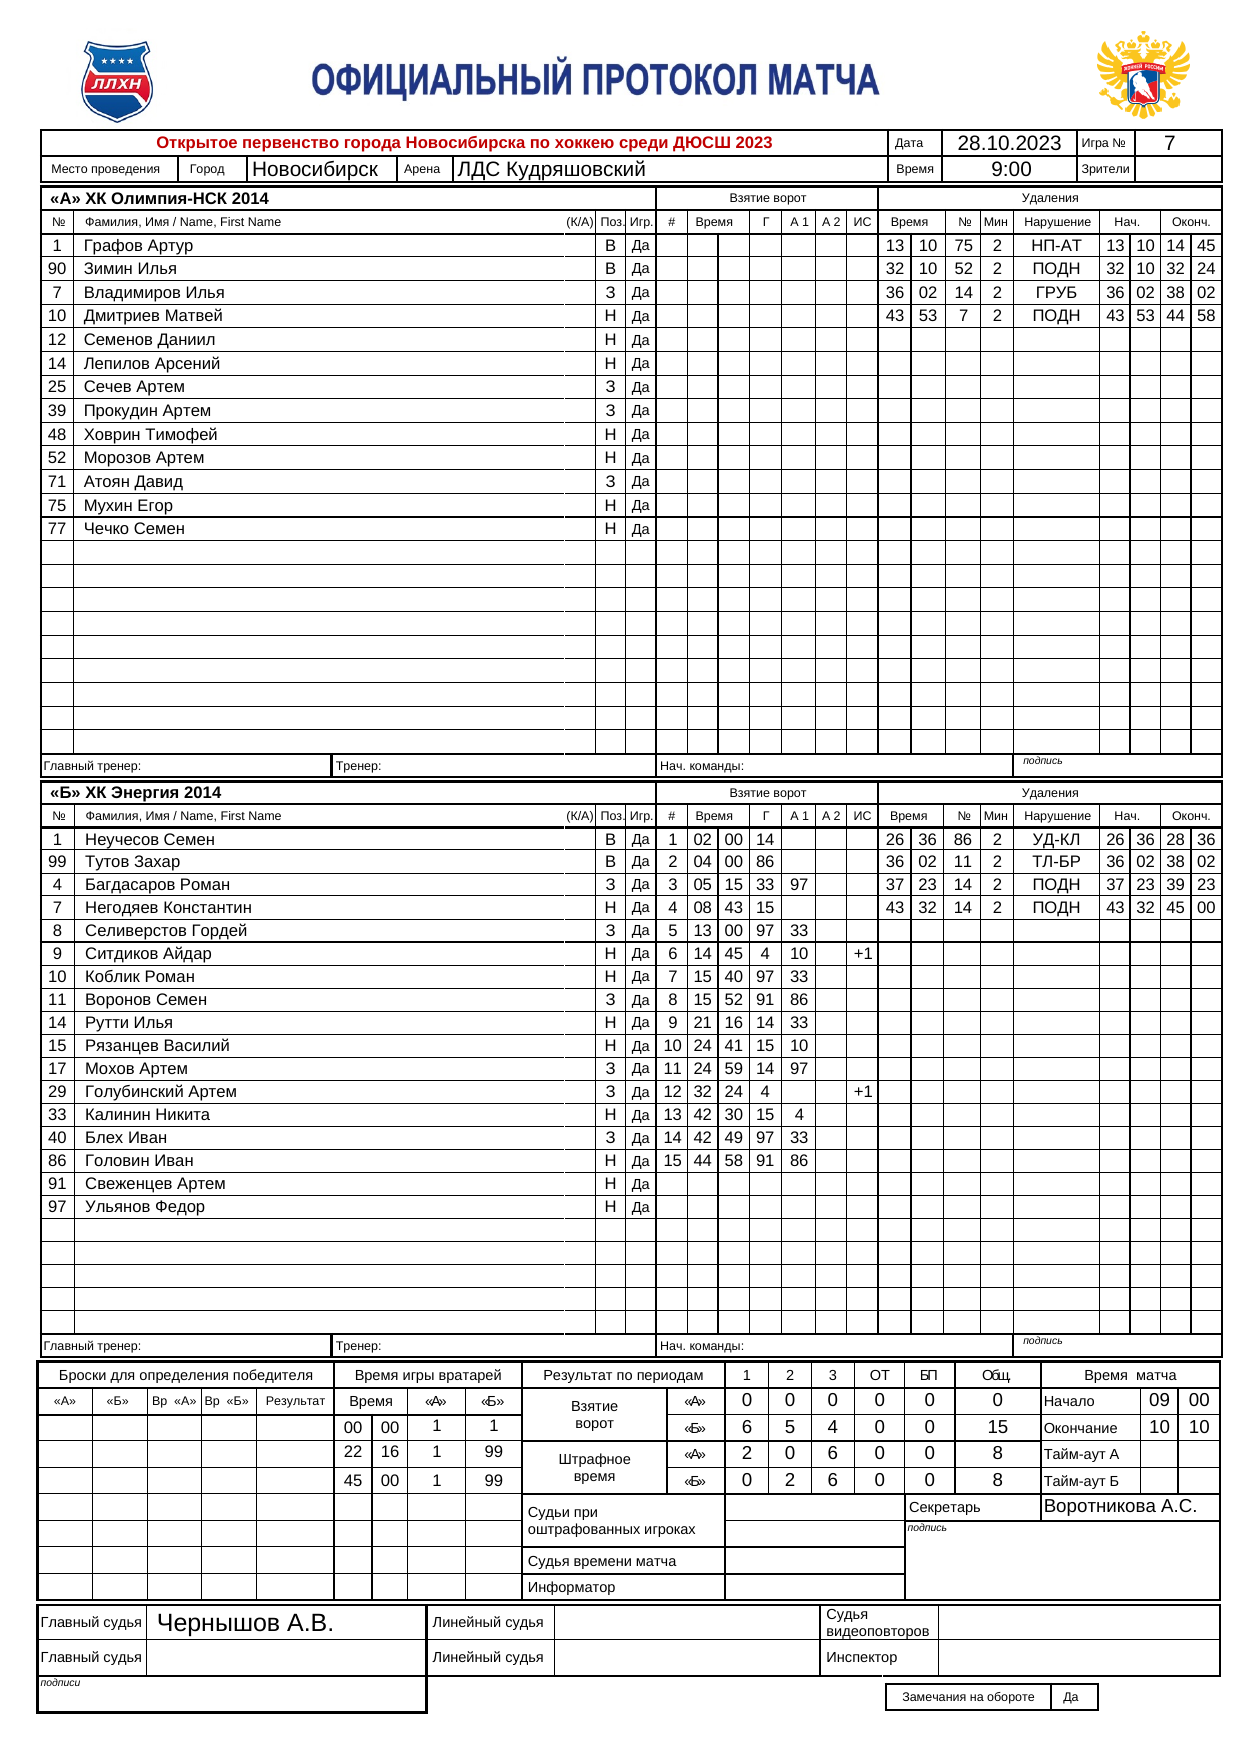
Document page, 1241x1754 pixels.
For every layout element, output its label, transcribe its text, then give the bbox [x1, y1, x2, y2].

table_cell [1131, 612, 1160, 634]
table_cell [148, 1494, 201, 1520]
table_cell Да [626, 1150, 655, 1172]
table_cell [879, 588, 910, 611]
table_cell [1161, 470, 1190, 493]
table_cell [912, 1058, 943, 1079]
table_cell [879, 659, 910, 682]
table_cell [847, 829, 877, 849]
table_cell [688, 281, 717, 303]
table_cell [879, 683, 910, 706]
table_cell Время [688, 211, 749, 233]
table_cell [944, 920, 980, 941]
table_cell [1192, 659, 1221, 682]
table_cell [93, 1416, 147, 1440]
table_cell 99 [466, 1468, 521, 1493]
table_cell Да [626, 399, 655, 422]
table_cell 40 [42, 1127, 74, 1149]
table_cell 05 [688, 874, 717, 895]
table_cell подписи [39, 1677, 425, 1711]
table_cell [782, 423, 815, 445]
table_cell [879, 1058, 910, 1079]
table_cell [596, 659, 625, 682]
table_header 1 [726, 1363, 768, 1387]
table_cell 33 [750, 874, 781, 895]
table_cell [565, 1104, 595, 1126]
table_cell 15 [688, 966, 717, 987]
table_cell Ситдиков Айдар [75, 943, 564, 964]
table_cell [565, 966, 595, 987]
table_cell [946, 470, 980, 493]
table_cell [719, 659, 749, 682]
table_cell [466, 1521, 521, 1546]
table_cell [981, 1311, 1013, 1333]
table_cell [335, 1574, 371, 1599]
table_cell [1131, 541, 1160, 564]
table_cell [816, 518, 846, 540]
table_cell [750, 518, 781, 540]
table_cell № [946, 211, 980, 233]
table_cell Морозов Артем [74, 446, 564, 469]
table_cell [75, 1311, 564, 1333]
table_cell [847, 494, 877, 516]
table_cell [596, 683, 625, 706]
table_cell 86 [42, 1150, 74, 1172]
table_cell [750, 376, 781, 398]
table_cell [847, 518, 877, 540]
table_cell [782, 352, 815, 374]
table_cell 75 [42, 494, 73, 516]
table_cell [1131, 1265, 1160, 1287]
table_cell «А» [668, 1389, 724, 1413]
table_cell [373, 1494, 407, 1520]
table_cell [1014, 588, 1099, 611]
table_cell [657, 1196, 687, 1218]
table_cell Да [626, 235, 655, 256]
table_cell [1161, 943, 1190, 964]
table_cell Вр «Б» [202, 1389, 256, 1413]
table_cell 14 [750, 1058, 781, 1079]
table_cell [847, 305, 877, 327]
table_cell [1192, 494, 1221, 516]
table_cell [93, 1441, 147, 1467]
table_cell Да [626, 446, 655, 469]
table_cell [565, 1173, 595, 1195]
table_cell [688, 518, 717, 540]
table_cell [719, 707, 749, 729]
table_cell [74, 612, 564, 634]
table_cell [1161, 636, 1190, 658]
table_cell 36 [1192, 829, 1221, 849]
table_cell [688, 683, 717, 706]
table_cell [596, 612, 625, 634]
table_cell [657, 541, 687, 564]
table_cell [750, 659, 781, 682]
table_cell [1014, 328, 1099, 351]
table_cell 22 [335, 1441, 371, 1467]
table_cell [816, 328, 846, 351]
table_cell [1014, 730, 1099, 753]
table_cell [719, 1311, 749, 1333]
table_cell 1 [408, 1441, 465, 1467]
table_cell [816, 1265, 846, 1287]
table_cell [1192, 399, 1221, 422]
table_cell [257, 1494, 333, 1520]
table_cell [42, 1242, 74, 1264]
table_cell [816, 874, 846, 895]
table_cell [42, 659, 73, 682]
table_cell [750, 1265, 781, 1287]
table_cell [596, 707, 625, 729]
table_cell Секретарь [906, 1495, 1040, 1520]
table_cell 36 [879, 850, 910, 872]
table_cell 25 [42, 376, 73, 398]
table_cell [879, 1035, 910, 1057]
table_cell 36 [879, 281, 910, 303]
table_cell [688, 1196, 717, 1218]
table_cell [688, 399, 717, 422]
table_cell [688, 1311, 717, 1333]
table_cell [75, 1265, 564, 1287]
table_cell 8 [956, 1468, 1040, 1493]
table_cell Н [596, 1150, 625, 1172]
table_cell [148, 1547, 201, 1573]
table_cell Тайм-аут А [1042, 1441, 1140, 1467]
table_cell [1192, 470, 1221, 493]
table_cell 75 [946, 235, 980, 256]
table_cell А 1 [782, 805, 815, 826]
table_cell [657, 636, 687, 658]
table_cell 26 [879, 829, 910, 849]
table_cell [816, 730, 846, 753]
table_cell 32 [1100, 257, 1129, 280]
table_cell [912, 470, 945, 493]
table_cell [565, 541, 595, 564]
table_cell Н [596, 1104, 625, 1126]
table_cell [816, 966, 846, 987]
table_header Время матча [1042, 1363, 1219, 1387]
table_cell 5 [769, 1415, 811, 1440]
table_cell 21 [688, 1012, 717, 1033]
table_cell Да [626, 1035, 655, 1057]
table_cell Н [596, 1196, 625, 1218]
table_cell [565, 829, 595, 849]
table_cell [981, 1058, 1013, 1079]
table_cell [1014, 636, 1099, 658]
table_cell [816, 1288, 846, 1310]
table_cell [847, 850, 877, 872]
table_cell [879, 470, 910, 493]
table_cell «А» [408, 1389, 465, 1413]
table_cell [912, 423, 945, 445]
table_cell 10 [1131, 235, 1160, 256]
table_cell Семенов Даниил [74, 328, 564, 351]
table_cell [42, 1219, 74, 1241]
table_cell [74, 636, 564, 658]
table_cell [93, 1494, 147, 1520]
table_cell 14 [750, 1012, 781, 1033]
table_cell Неучесов Семен [75, 829, 564, 849]
table_cell [1100, 1104, 1129, 1126]
table_cell [847, 541, 877, 564]
table_cell Взятие ворот [523, 1389, 666, 1440]
table_cell [879, 446, 910, 469]
table_cell Н [596, 494, 625, 516]
table_cell [816, 659, 846, 682]
table_cell [1014, 494, 1099, 516]
table_cell Головин Иван [75, 1150, 564, 1172]
table_cell [719, 257, 749, 280]
table_cell [726, 1575, 904, 1599]
table_cell [1161, 1311, 1190, 1333]
table_cell [944, 966, 980, 987]
table_cell [1014, 989, 1099, 1011]
table_cell [74, 683, 564, 706]
table_cell [1161, 328, 1190, 351]
table_cell Да [626, 470, 655, 493]
table_cell «А» [668, 1442, 724, 1467]
table_cell [1192, 328, 1221, 351]
table_cell [1100, 494, 1129, 516]
table_cell [944, 1058, 980, 1079]
table_cell [816, 494, 846, 516]
table_cell [565, 352, 595, 374]
table_cell [1099, 1682, 1220, 1711]
table_cell [782, 328, 815, 351]
table_cell 12 [657, 1081, 687, 1103]
table_cell Время [335, 1389, 407, 1413]
table_cell [657, 281, 687, 303]
table_cell [1100, 1150, 1129, 1172]
table_cell [944, 989, 980, 1011]
table_cell [981, 659, 1013, 682]
table_cell [726, 1548, 904, 1573]
table_cell [912, 494, 945, 516]
table_cell [1100, 683, 1129, 706]
table_cell 97 [42, 1196, 74, 1218]
table_cell [782, 1219, 815, 1241]
table_cell [847, 636, 877, 658]
table_cell [816, 1219, 846, 1241]
table_cell [1131, 423, 1160, 445]
table_cell [1161, 399, 1190, 422]
table_cell Игр. [626, 211, 655, 233]
table_cell 86 [944, 829, 980, 849]
table_cell Н [596, 446, 625, 469]
table_cell [879, 376, 910, 398]
table_cell [1131, 1219, 1160, 1241]
table_cell [565, 1288, 595, 1310]
table_cell [147, 1640, 425, 1675]
table_cell [847, 376, 877, 398]
table_cell [1131, 470, 1160, 493]
table_cell [847, 423, 877, 445]
table_cell подпись [1014, 1335, 1221, 1356]
table_cell [1100, 989, 1129, 1011]
table_cell [750, 470, 781, 493]
table_cell [750, 707, 781, 729]
table_cell [688, 446, 717, 469]
table_cell 14 [750, 829, 781, 849]
table_cell [1100, 541, 1129, 564]
table_cell 43 [719, 896, 749, 918]
table_cell [816, 352, 846, 374]
table_cell Да [626, 376, 655, 398]
table_cell [750, 1196, 781, 1218]
table_cell УД-КЛ [1014, 829, 1099, 849]
table_cell [912, 636, 945, 658]
table_cell Тайм-аут Б [1042, 1468, 1140, 1493]
table_cell 39 [42, 399, 73, 422]
table_cell [816, 1081, 846, 1103]
table_cell 7 [42, 281, 73, 303]
table_cell [39, 1494, 92, 1520]
table_cell [981, 1127, 1013, 1149]
table_cell [1192, 989, 1221, 1011]
table_cell 24 [688, 1058, 717, 1079]
table_cell [1014, 1058, 1099, 1079]
table_cell Сечев Артем [74, 376, 564, 398]
table_cell [42, 707, 73, 729]
table_cell 00 [373, 1416, 407, 1440]
table_cell [1014, 1265, 1099, 1287]
table_cell 8 [657, 989, 687, 1011]
table_cell [626, 683, 655, 706]
table_cell Нач. команды: [657, 755, 1012, 776]
table_cell 49 [719, 1127, 749, 1149]
table_cell [782, 1311, 815, 1333]
table_cell [74, 541, 564, 564]
table_cell подпись [1014, 755, 1221, 776]
table_cell 29 [42, 1081, 74, 1103]
table_cell [944, 1081, 980, 1103]
table_cell [912, 659, 945, 682]
table_cell [782, 588, 815, 611]
table_cell [565, 896, 595, 918]
table_cell [946, 352, 980, 374]
table_cell [626, 1219, 655, 1241]
table_cell [847, 896, 877, 918]
table_cell [565, 1035, 595, 1057]
table_cell [657, 1265, 687, 1287]
table_cell Да [626, 1104, 655, 1126]
table_cell Прокудин Артем [74, 399, 564, 422]
table_cell 02 [1131, 850, 1160, 872]
table_cell [726, 1521, 904, 1546]
table_cell [1192, 1311, 1221, 1333]
table_cell 99 [42, 850, 74, 872]
table_cell [1100, 1035, 1129, 1057]
table_cell [719, 541, 749, 564]
table_cell Чечко Семен [74, 518, 564, 540]
table_cell 7 [946, 305, 980, 327]
table_cell [944, 1311, 980, 1333]
table_cell А 1 [782, 211, 815, 233]
table_cell [750, 235, 781, 256]
table_cell 24 [688, 1035, 717, 1057]
table_cell [946, 707, 980, 729]
table_cell [1131, 1196, 1160, 1218]
table_cell Коблик Роман [75, 966, 564, 987]
table_cell 6 [812, 1468, 854, 1493]
table_cell [879, 1127, 910, 1149]
table_cell [719, 446, 749, 469]
table_cell Игр. [626, 805, 655, 826]
table_cell [1192, 541, 1221, 564]
table_cell [981, 1288, 1013, 1310]
table_cell [1161, 352, 1190, 374]
table_cell Да [626, 874, 655, 895]
table_cell [688, 565, 717, 587]
table_cell Главный судья [39, 1640, 146, 1675]
table_cell [1100, 446, 1129, 469]
table_cell [782, 1265, 815, 1287]
table_cell [1131, 1242, 1160, 1264]
table_cell [750, 328, 781, 351]
table_cell 24 [719, 1081, 749, 1103]
table_cell [42, 1311, 74, 1333]
table_cell Да [626, 1196, 655, 1218]
table_cell [847, 588, 877, 611]
table_cell [1192, 423, 1221, 445]
table_cell [657, 565, 687, 587]
table_cell Время [688, 805, 749, 826]
table_cell [816, 399, 846, 422]
table_cell [688, 707, 717, 729]
table_cell [1014, 1035, 1099, 1057]
table_cell [782, 1081, 815, 1103]
table_cell [1100, 399, 1129, 422]
table_cell [148, 1416, 201, 1440]
table_cell 14 [944, 896, 980, 918]
table_cell [981, 1265, 1013, 1287]
table_cell [42, 565, 73, 587]
table_cell [657, 352, 687, 374]
table_cell 2 [657, 850, 687, 872]
table_cell 00 [335, 1416, 371, 1440]
table_cell [257, 1468, 333, 1493]
table_cell 2 [726, 1442, 768, 1467]
table_cell [912, 1104, 943, 1126]
table_cell [782, 494, 815, 516]
table_cell [782, 659, 815, 682]
table_cell [202, 1416, 256, 1440]
table_cell 0 [905, 1468, 954, 1493]
table_cell [1014, 423, 1099, 445]
table_cell [1131, 1104, 1160, 1126]
table_cell [981, 399, 1013, 422]
table_cell [946, 328, 980, 351]
table_cell [626, 565, 655, 587]
table_cell [565, 399, 595, 422]
table_cell 11 [944, 850, 980, 872]
table_cell [1014, 565, 1099, 587]
table_cell З [596, 920, 625, 941]
table_cell [626, 588, 655, 611]
table_header Дата [889, 131, 941, 155]
table_cell [944, 1012, 980, 1033]
table_cell [981, 565, 1013, 587]
table_cell Дмитриев Матвей [74, 305, 564, 327]
table_cell [879, 1012, 910, 1033]
table_cell 14 [42, 1012, 74, 1033]
table_cell [1100, 423, 1129, 445]
table_cell [1161, 1173, 1190, 1195]
table_cell [148, 1521, 201, 1546]
table_cell [657, 305, 687, 327]
table_cell [719, 683, 749, 706]
table_cell 10 [657, 1035, 687, 1057]
table_cell Судьи при оштрафованных игроках [523, 1495, 724, 1546]
table_cell [565, 1219, 595, 1241]
table_cell [408, 1547, 465, 1573]
table_cell [782, 446, 815, 469]
table_cell «Б» [668, 1415, 724, 1440]
table_cell [816, 235, 846, 256]
table_cell [847, 707, 877, 729]
table_cell [657, 1219, 687, 1241]
table_cell [1179, 1441, 1219, 1467]
table_cell 58 [719, 1150, 749, 1172]
table_cell [1192, 730, 1221, 753]
table_cell 10 [1131, 257, 1160, 280]
table_cell [750, 257, 781, 280]
table_cell [719, 494, 749, 516]
table_cell [1161, 730, 1190, 753]
table_cell [816, 1311, 846, 1333]
table_cell [1161, 446, 1190, 469]
table_cell [981, 1012, 1013, 1033]
table_cell 45 [1192, 235, 1221, 256]
table_cell [816, 1127, 846, 1149]
table_cell 14 [1161, 235, 1190, 256]
table_cell [782, 1242, 815, 1264]
table_cell [946, 494, 980, 516]
table_cell [1192, 943, 1221, 964]
table_cell Да [626, 1012, 655, 1033]
table_cell [1014, 683, 1099, 706]
table_cell [782, 470, 815, 493]
table_cell 91 [750, 1150, 781, 1172]
table_cell [1192, 565, 1221, 587]
table_cell [466, 1547, 521, 1573]
table_cell [816, 565, 846, 587]
table_cell 0 [812, 1389, 854, 1413]
table_cell [688, 423, 717, 445]
table_cell [1014, 1311, 1099, 1333]
table_cell Н [596, 328, 625, 351]
table_cell Нач. [1100, 211, 1160, 233]
table_cell [565, 1311, 595, 1333]
table_cell 53 [1131, 305, 1160, 327]
table_cell [657, 518, 687, 540]
table_cell 5 [657, 920, 687, 941]
table_header Общ. [956, 1363, 1040, 1387]
table_cell [555, 1606, 819, 1639]
table_cell [912, 1173, 943, 1195]
table_cell [1014, 920, 1099, 941]
table_cell [981, 446, 1013, 469]
table_cell 0 [726, 1468, 768, 1493]
table_cell 9:00 [943, 157, 1076, 181]
table_cell Город [179, 157, 246, 181]
table_cell [1161, 683, 1190, 706]
table_cell [847, 920, 877, 941]
table_cell [257, 1547, 333, 1573]
table_cell [1100, 352, 1129, 374]
table_cell [944, 943, 980, 964]
table_cell [879, 989, 910, 1011]
table_cell [912, 1288, 943, 1310]
table_cell [1014, 399, 1099, 422]
table_cell [981, 612, 1013, 634]
table_cell 42 [688, 1127, 717, 1149]
table_cell [816, 683, 846, 706]
table_cell [596, 588, 625, 611]
table_cell Свеженцев Артем [75, 1173, 564, 1195]
table_cell [981, 683, 1013, 706]
table_cell [202, 1547, 256, 1573]
table_cell [596, 1288, 625, 1310]
table_cell 15 [750, 1035, 781, 1057]
table_cell [912, 399, 945, 422]
table_cell [596, 730, 625, 753]
table_cell [879, 730, 910, 753]
table_cell [782, 257, 815, 280]
table_cell [565, 683, 595, 706]
table_cell [879, 1242, 910, 1264]
table_cell Багдасаров Роман [75, 874, 564, 895]
table_cell Рутти Илья [75, 1012, 564, 1033]
table_cell [879, 920, 910, 941]
table_cell 23 [1192, 874, 1221, 895]
table_cell ИС [847, 211, 877, 233]
table_cell 44 [1161, 305, 1190, 327]
table_cell [626, 659, 655, 682]
table_cell ПОДН [1014, 896, 1099, 918]
table_cell Лепилов Арсений [74, 352, 564, 374]
table_cell [1100, 588, 1129, 611]
table_cell НП-АТ [1014, 235, 1099, 256]
table_cell 33 [42, 1104, 74, 1126]
table_cell [1192, 612, 1221, 634]
table_cell «Б» [668, 1468, 724, 1493]
table_header «Б» ХК Энергия 2014 [42, 783, 655, 803]
table_cell [1131, 659, 1160, 682]
table_cell 86 [782, 1150, 815, 1172]
table_cell 02 [1192, 850, 1221, 872]
table_cell [75, 1219, 564, 1241]
table_cell [981, 376, 1013, 398]
table_cell [202, 1494, 256, 1520]
table_cell 4 [782, 1104, 815, 1126]
table_cell [1192, 966, 1221, 987]
table_cell 0 [726, 1389, 768, 1413]
table_cell 10 [42, 966, 74, 987]
table_cell [981, 328, 1013, 351]
table_cell 52 [719, 989, 749, 1011]
table_cell Да [626, 1081, 655, 1103]
table_cell 00 [719, 850, 749, 872]
table_cell [1192, 1173, 1221, 1195]
table_cell Ховрин Тимофей [74, 423, 564, 445]
table_cell Мин [981, 805, 1013, 826]
table_cell 13 [1100, 235, 1129, 256]
table_cell [847, 399, 877, 422]
table_cell 23 [912, 874, 943, 895]
table_cell 2 [981, 281, 1013, 303]
table_cell 7 [42, 896, 74, 918]
table_cell Нарушение [1014, 805, 1099, 826]
table_cell [879, 518, 910, 540]
table_cell 15 [719, 874, 749, 895]
table_cell З [596, 989, 625, 1011]
table_cell [1014, 518, 1099, 540]
table_cell 00 [373, 1468, 407, 1493]
table_cell [1100, 920, 1129, 941]
table_cell [1131, 1058, 1160, 1079]
table_cell [565, 305, 595, 327]
table_header ОТ [855, 1363, 904, 1387]
table_cell [847, 659, 877, 682]
table_cell [1131, 565, 1160, 587]
table_cell [626, 636, 655, 658]
table_cell [626, 612, 655, 634]
table_cell 02 [912, 281, 945, 303]
table_cell [879, 1311, 910, 1333]
table_cell 14 [688, 943, 717, 964]
table_cell [1131, 399, 1160, 422]
table_cell [1161, 1081, 1190, 1103]
table_cell [1014, 943, 1099, 964]
table_cell [1014, 1173, 1099, 1195]
table_header Открытое первенство города Новосибирска по хоккею среди ДЮСШ 2023 [42, 131, 887, 155]
table_cell [626, 1311, 655, 1333]
table_cell [1014, 1104, 1099, 1126]
table_cell [1100, 328, 1129, 351]
table_cell ГРУБ [1014, 281, 1099, 303]
table_cell [981, 966, 1013, 987]
table_cell [688, 1219, 717, 1241]
table_cell 11 [42, 989, 74, 1011]
table_cell [1161, 966, 1190, 987]
table_cell [944, 1150, 980, 1172]
table_cell [782, 683, 815, 706]
table_cell [565, 494, 595, 516]
table_cell 99 [466, 1441, 521, 1467]
table_cell [1131, 1035, 1160, 1057]
table_cell Да [626, 257, 655, 280]
table_cell Время [879, 211, 945, 233]
table_cell [912, 989, 943, 1011]
table_cell [719, 636, 749, 658]
table_cell [912, 1265, 943, 1287]
table_cell 43 [879, 896, 910, 918]
table_cell [847, 683, 877, 706]
table_cell 10 [1179, 1415, 1219, 1440]
table_cell [782, 1173, 815, 1195]
table_cell [688, 305, 717, 327]
table_cell [1192, 1127, 1221, 1149]
table_cell [1161, 376, 1190, 398]
table_cell [1014, 1012, 1099, 1033]
table_cell [428, 1677, 882, 1711]
table_cell 30 [719, 1104, 749, 1126]
table_cell [1161, 1265, 1190, 1287]
table_cell [847, 565, 877, 587]
table_cell [626, 541, 655, 564]
table_cell [816, 989, 846, 1011]
table_cell [596, 1265, 625, 1287]
table_cell [981, 1173, 1013, 1195]
table_cell З [596, 281, 625, 303]
table_cell [847, 1058, 877, 1079]
table_cell Да [626, 943, 655, 964]
table_cell [879, 1173, 910, 1195]
table_cell [1161, 1196, 1190, 1218]
table_cell Мин [981, 211, 1013, 233]
table_cell [750, 541, 781, 564]
table_cell [408, 1494, 465, 1520]
table_cell [626, 1265, 655, 1287]
table_cell [1131, 730, 1160, 753]
table_cell [847, 1012, 877, 1033]
table_cell Мухин Егор [74, 494, 564, 516]
table_cell Да [626, 896, 655, 918]
table_cell Да [626, 1173, 655, 1195]
table_cell Начало [1042, 1389, 1140, 1413]
table_cell [257, 1416, 333, 1440]
table_cell [726, 1495, 904, 1520]
table_cell [1131, 943, 1160, 964]
table_cell Арена [398, 157, 452, 181]
table_cell [1192, 1150, 1221, 1172]
table_cell [847, 1127, 877, 1149]
table_cell [782, 565, 815, 587]
table_cell [1161, 1127, 1190, 1149]
table_cell [74, 707, 564, 729]
table_cell [946, 659, 980, 682]
table_cell 91 [42, 1173, 74, 1195]
table_cell [335, 1547, 371, 1573]
table_cell 10 [42, 305, 73, 327]
table_cell [912, 446, 945, 469]
table_cell [719, 235, 749, 256]
table_cell [981, 588, 1013, 611]
table_cell 09 [1141, 1389, 1177, 1413]
table_cell Место проведения [42, 157, 177, 181]
table_cell [565, 376, 595, 398]
table_cell [847, 281, 877, 303]
table_cell [750, 636, 781, 658]
table_cell [816, 1150, 846, 1172]
table_cell З [596, 399, 625, 422]
table_cell [944, 1265, 980, 1287]
table_cell [981, 943, 1013, 964]
table_cell ЛДС Кудряшовский [454, 157, 887, 181]
table_cell [1014, 707, 1099, 729]
table_cell [816, 1104, 846, 1126]
table_cell [565, 730, 595, 753]
table_cell 02 [1131, 281, 1160, 303]
table_cell 0 [905, 1442, 954, 1467]
table_cell [782, 376, 815, 398]
table_cell [782, 850, 815, 872]
table_cell [879, 612, 910, 634]
table_cell [257, 1441, 333, 1467]
table_cell [816, 1058, 846, 1079]
table_cell [565, 470, 595, 493]
table_cell [1131, 989, 1160, 1011]
table_cell [1100, 966, 1129, 987]
table_cell [816, 305, 846, 327]
table_cell [1014, 352, 1099, 374]
table_cell подпись [906, 1522, 1219, 1599]
table_cell [688, 235, 717, 256]
table_cell [555, 1640, 819, 1675]
table_cell Да [626, 494, 655, 516]
table_cell Воротникова А.С. [1042, 1495, 1219, 1520]
table_cell [912, 920, 943, 941]
table_cell [1100, 565, 1129, 587]
table_cell [782, 1288, 815, 1310]
table_cell Да [626, 305, 655, 327]
table_cell [1192, 1288, 1221, 1310]
table_cell [946, 376, 980, 398]
table_cell [626, 707, 655, 729]
table_cell [816, 281, 846, 303]
table_cell 23 [1131, 874, 1160, 895]
table_cell [1161, 659, 1190, 682]
table_cell 2 [981, 850, 1013, 872]
table_cell 86 [782, 989, 815, 1011]
table_cell [981, 707, 1013, 729]
table_cell [816, 1196, 846, 1218]
table_cell 14 [946, 281, 980, 303]
table_cell [879, 565, 910, 587]
table_cell [1131, 352, 1160, 374]
table_cell [202, 1441, 256, 1467]
table_cell [565, 518, 595, 540]
table_cell 32 [688, 1081, 717, 1103]
table_cell Поз. [596, 805, 625, 826]
table_cell [750, 305, 781, 327]
table_cell Н [596, 352, 625, 374]
table_cell 33 [782, 1127, 815, 1149]
table_cell [1100, 636, 1129, 658]
table_cell [912, 1196, 943, 1218]
table_cell [657, 707, 687, 729]
table_cell [1014, 446, 1099, 469]
table_cell [688, 1265, 717, 1287]
table_cell [1192, 636, 1221, 658]
table_cell [148, 1468, 201, 1493]
table_header Время игры вратарей [335, 1363, 521, 1387]
table_cell [944, 1035, 980, 1057]
table_cell Зрители [1078, 157, 1134, 181]
table_cell [202, 1468, 256, 1493]
table_cell [626, 1288, 655, 1310]
table_cell 1 [466, 1416, 521, 1440]
table_cell З [596, 470, 625, 493]
table_cell Ульянов Федор [75, 1196, 564, 1218]
table_cell [1131, 707, 1160, 729]
table_cell [1100, 1012, 1129, 1033]
table_cell [1141, 1441, 1177, 1467]
table_cell 59 [719, 1058, 749, 1079]
table_cell 2 [769, 1468, 811, 1493]
table_cell [847, 470, 877, 493]
table_cell 13 [657, 1104, 687, 1126]
table_cell [912, 1012, 943, 1033]
table_cell [782, 829, 815, 849]
table_cell 14 [657, 1127, 687, 1149]
table_cell Вр «А» [148, 1389, 201, 1413]
table_cell [750, 612, 781, 634]
table_cell [1131, 636, 1160, 658]
table_cell [847, 612, 877, 634]
table_cell [946, 423, 980, 445]
table_cell [42, 541, 73, 564]
table_cell 4 [750, 943, 781, 964]
table_cell 00 [1179, 1389, 1219, 1413]
table_cell 10 [782, 943, 815, 964]
table_cell [981, 352, 1013, 374]
table_header Игра № [1078, 131, 1134, 155]
table_cell [912, 352, 945, 374]
table_cell [847, 1219, 877, 1241]
table_cell [93, 1521, 147, 1546]
table_cell [879, 1265, 910, 1287]
table_cell [657, 659, 687, 682]
table_cell 10 [912, 257, 945, 280]
table_cell [1131, 446, 1160, 469]
table_cell В [596, 235, 625, 256]
table_cell Да [626, 989, 655, 1011]
table_cell [1161, 1150, 1190, 1172]
table_cell Штрафное время [523, 1442, 666, 1493]
table_cell [782, 518, 815, 540]
table_cell [847, 1104, 877, 1126]
table_cell 1 [408, 1468, 465, 1493]
table_cell [39, 1574, 92, 1599]
table_cell 33 [782, 1012, 815, 1033]
table_cell Главный тренер: [42, 755, 330, 776]
table_cell [39, 1521, 92, 1546]
table_cell 15 [750, 896, 781, 918]
table_cell [879, 494, 910, 516]
table_cell [1014, 1196, 1099, 1218]
table_cell [750, 1219, 781, 1241]
table_cell [1131, 1127, 1160, 1149]
table_cell 15 [42, 1035, 74, 1057]
table_cell 1 [408, 1416, 465, 1440]
table_cell [688, 636, 717, 658]
table_cell [657, 730, 687, 753]
table_cell 77 [42, 518, 73, 540]
table_cell 38 [1161, 850, 1190, 872]
table_cell [1192, 1035, 1221, 1057]
table_cell [202, 1521, 256, 1546]
table_cell [719, 328, 749, 351]
table_cell ПОДН [1014, 874, 1099, 895]
table_cell 2 [981, 257, 1013, 280]
table_cell [565, 989, 595, 1011]
table_cell [1100, 1127, 1129, 1149]
table_cell [1192, 518, 1221, 540]
table_cell [912, 328, 945, 351]
table_cell 0 [855, 1389, 904, 1413]
table_cell [74, 565, 564, 587]
table_header Удаления [879, 188, 1221, 209]
table_cell [912, 1242, 943, 1264]
table_cell Тренер: [333, 755, 655, 776]
table_cell [944, 1288, 980, 1310]
table_cell [626, 730, 655, 753]
table_cell 32 [1161, 257, 1190, 280]
table_cell [257, 1521, 333, 1546]
table_cell Да [626, 352, 655, 374]
table_cell 90 [42, 257, 73, 280]
table_cell 02 [688, 829, 717, 849]
table_cell [42, 612, 73, 634]
table_cell 00 [719, 920, 749, 941]
table_cell [202, 1574, 256, 1599]
table_cell [466, 1574, 521, 1599]
table_header Взятие ворот [657, 783, 877, 803]
table_cell [1014, 470, 1099, 493]
table_cell Информатор [523, 1575, 724, 1599]
table_cell [1161, 1219, 1190, 1241]
table_cell [879, 541, 910, 564]
table_cell [565, 707, 595, 729]
table_cell [688, 730, 717, 753]
table_cell 41 [719, 1035, 749, 1057]
table_cell Голубинский Артем [75, 1081, 564, 1103]
table_cell [946, 730, 980, 753]
table_cell 6 [726, 1415, 768, 1440]
table_cell [565, 446, 595, 469]
table_cell 02 [912, 850, 943, 872]
table_cell 4 [42, 874, 74, 895]
table_cell [1131, 588, 1160, 611]
table_cell [816, 446, 846, 469]
table_cell [565, 565, 595, 587]
table_cell [847, 966, 877, 987]
table_cell [596, 1219, 625, 1241]
table_cell [879, 1104, 910, 1126]
table_cell 10 [912, 235, 945, 256]
table_cell [719, 281, 749, 303]
table_cell [688, 588, 717, 611]
table_cell [657, 257, 687, 280]
table_cell [1161, 518, 1190, 540]
table_cell [1014, 659, 1099, 682]
table_cell 10 [1141, 1415, 1177, 1440]
table_cell 32 [879, 257, 910, 280]
table_cell [946, 518, 980, 540]
table_cell [879, 423, 910, 445]
table_cell [565, 1127, 595, 1149]
table_cell [565, 1150, 595, 1172]
table_cell [1192, 446, 1221, 469]
table_cell [1192, 1242, 1221, 1264]
table_cell [373, 1547, 407, 1573]
table_cell № [42, 805, 74, 826]
table_cell [1161, 588, 1190, 611]
table_cell [1100, 1219, 1129, 1241]
table_cell Н [596, 1012, 625, 1033]
table_cell Г [750, 805, 781, 826]
table_cell ИС [847, 805, 877, 826]
table_cell 36 [1100, 850, 1129, 872]
table_cell [1100, 1058, 1129, 1079]
table_cell [750, 494, 781, 516]
table_cell Нач. [1100, 805, 1160, 826]
table_cell [981, 1150, 1013, 1172]
table_cell [1192, 1058, 1221, 1079]
table_cell [912, 1035, 943, 1057]
table_cell Да [626, 1058, 655, 1079]
table_cell 16 [719, 1012, 749, 1033]
table_cell [981, 1242, 1013, 1264]
table_cell Судья времени матча [523, 1548, 724, 1573]
table_cell [719, 730, 749, 753]
table_cell [816, 943, 846, 964]
table_cell [816, 896, 846, 918]
table_cell [879, 1081, 910, 1103]
table_cell 4 [657, 896, 687, 918]
table_cell [750, 399, 781, 422]
table_cell [782, 730, 815, 753]
table_cell [847, 352, 877, 374]
table_cell [981, 1196, 1013, 1218]
table_cell 15 [657, 1150, 687, 1172]
table_cell [257, 1574, 333, 1599]
table_cell [565, 612, 595, 634]
table_cell [657, 494, 687, 516]
table_header Замечания на обороте [887, 1685, 1050, 1709]
table_cell [1100, 1265, 1129, 1287]
table_cell [816, 612, 846, 634]
table_cell 2 [981, 829, 1013, 849]
table_cell 13 [688, 920, 717, 941]
table_cell ПОДН [1014, 257, 1099, 280]
table_cell [1161, 494, 1190, 516]
table_cell Да [626, 829, 655, 849]
table_cell [1131, 518, 1160, 540]
table_cell [39, 1416, 92, 1440]
table_cell Воронов Семен [75, 989, 564, 1011]
table_cell Да [626, 518, 655, 540]
table_cell [657, 1173, 687, 1195]
table_cell [1100, 1288, 1129, 1310]
table_cell [879, 1219, 910, 1241]
table_cell [912, 588, 945, 611]
table_cell [939, 1640, 1219, 1675]
table_cell 02 [1192, 281, 1221, 303]
table_cell [1131, 683, 1160, 706]
table_cell 0 [769, 1389, 811, 1413]
table_cell Инспектор [821, 1640, 938, 1675]
table_cell [944, 1104, 980, 1126]
table_cell Рязанцев Василий [75, 1035, 564, 1057]
table_cell 04 [688, 850, 717, 872]
table_cell [1161, 1035, 1190, 1057]
table_cell Да [626, 850, 655, 872]
table_cell ТЛ-БР [1014, 850, 1099, 872]
table_cell 33 [782, 966, 815, 987]
table_cell [782, 707, 815, 729]
table_cell [847, 1035, 877, 1057]
table_cell 86 [750, 850, 781, 872]
table_cell [688, 257, 717, 280]
table_cell [626, 1242, 655, 1264]
table_cell [74, 659, 564, 682]
table_cell Нач. команды: [657, 1335, 1012, 1356]
table_cell [1161, 707, 1190, 729]
table_cell 0 [769, 1442, 811, 1467]
table_cell [847, 874, 877, 895]
table_cell [1161, 1058, 1190, 1079]
table_cell # [657, 805, 687, 826]
table_cell Фамилия, Имя / Name, First Name [75, 805, 565, 826]
table_cell [466, 1494, 521, 1520]
table_cell 16 [373, 1441, 407, 1467]
table_cell [981, 541, 1013, 564]
table_cell [596, 541, 625, 564]
table_cell [1100, 1081, 1129, 1103]
table_cell Негодяев Константин [75, 896, 564, 918]
table_cell 0 [956, 1389, 1040, 1413]
table_cell [847, 235, 877, 256]
table_cell [1014, 1242, 1099, 1264]
table_cell [879, 1288, 910, 1310]
table_cell [719, 518, 749, 540]
table_cell 8 [956, 1442, 1040, 1467]
table_cell [1161, 1242, 1190, 1264]
table_cell 26 [1100, 829, 1129, 849]
table_cell Судья видеоповторов [821, 1606, 938, 1639]
table_cell [816, 376, 846, 398]
table_cell Да [626, 966, 655, 987]
table_cell [912, 1127, 943, 1149]
table_cell [847, 1288, 877, 1310]
table_cell [1100, 730, 1129, 753]
table_cell [946, 541, 980, 564]
table_cell 2 [981, 305, 1013, 327]
table_cell [816, 257, 846, 280]
table_cell Н [596, 943, 625, 964]
table_cell [1131, 1173, 1160, 1195]
table_header Удаления [879, 783, 1221, 803]
table_cell «А» [39, 1389, 92, 1413]
table_cell [1014, 612, 1099, 634]
table_cell [944, 1242, 980, 1264]
table_cell [1192, 1196, 1221, 1218]
table_cell 00 [1192, 896, 1221, 918]
table_cell 52 [946, 257, 980, 280]
table_cell [719, 612, 749, 634]
table_cell [847, 328, 877, 351]
table_cell 9 [42, 943, 74, 964]
table_cell Оконч. [1161, 211, 1221, 233]
table_cell 45 [1161, 896, 1190, 918]
table_cell 43 [879, 305, 910, 327]
table_cell 6 [812, 1442, 854, 1467]
table_cell 0 [905, 1389, 954, 1413]
table_cell [565, 850, 595, 872]
table_cell [719, 399, 749, 422]
table_cell [750, 352, 781, 374]
table_cell [565, 659, 595, 682]
table_cell [944, 1219, 980, 1241]
table_cell [847, 1173, 877, 1195]
table_cell [944, 1173, 980, 1195]
table_cell № [944, 805, 980, 826]
table_cell [912, 730, 945, 753]
table_cell [688, 352, 717, 374]
table_cell Да [626, 920, 655, 941]
table_cell [750, 423, 781, 445]
table_cell 36 [912, 829, 943, 849]
table_cell [1131, 1288, 1160, 1310]
table_cell [1014, 376, 1099, 398]
table_cell [847, 1311, 877, 1333]
table_cell [879, 352, 910, 374]
table_cell [39, 1547, 92, 1573]
table_cell 28 [1161, 829, 1190, 849]
table_cell «Б » [466, 1389, 521, 1413]
table_cell [719, 470, 749, 493]
table_cell [944, 1196, 980, 1218]
table_header 2 [769, 1363, 811, 1387]
table_cell [816, 423, 846, 445]
table_cell 14 [944, 874, 980, 895]
table_cell 12 [42, 328, 73, 351]
table_cell Время [889, 157, 941, 181]
table_cell [782, 636, 815, 658]
table_cell [816, 588, 846, 611]
table_cell [1100, 1173, 1129, 1195]
table_cell [565, 281, 595, 303]
table_cell 48 [42, 423, 73, 445]
table_cell [912, 1219, 943, 1241]
table_cell [1014, 966, 1099, 987]
table_cell [719, 565, 749, 587]
table_cell [981, 1104, 1013, 1126]
table_cell [912, 1150, 943, 1172]
table_cell +1 [847, 943, 877, 964]
table_cell Поз. [596, 211, 625, 233]
table_cell [879, 399, 910, 422]
table_cell [1161, 565, 1190, 587]
table_cell 97 [782, 1058, 815, 1079]
table_cell Графов Артур [74, 235, 564, 256]
table_cell Тренер: [333, 1335, 655, 1356]
table_cell Н [596, 518, 625, 540]
table_cell 24 [1192, 257, 1221, 280]
table_cell Калинин Никита [75, 1104, 564, 1126]
table_cell [750, 1242, 781, 1264]
table_cell [565, 1265, 595, 1287]
table_cell [782, 1196, 815, 1218]
table_cell 40 [719, 966, 749, 987]
table_cell [1161, 1104, 1190, 1126]
table_cell [981, 1035, 1013, 1057]
table_cell Да [626, 281, 655, 303]
table_cell З [596, 376, 625, 398]
table_cell [816, 470, 846, 493]
table_cell (К/А) [565, 211, 595, 233]
table_cell [912, 518, 945, 540]
table_cell Блех Иван [75, 1127, 564, 1149]
table_cell 33 [782, 920, 815, 941]
table_cell 43 [1100, 896, 1129, 918]
table_cell [565, 1058, 595, 1079]
table_cell [596, 565, 625, 587]
table_cell [981, 1219, 1013, 1241]
table_cell [1192, 683, 1221, 706]
table_cell [946, 399, 980, 422]
table_cell [847, 1242, 877, 1264]
table_cell [657, 1288, 687, 1310]
table_cell [981, 494, 1013, 516]
table_cell 36 [1100, 281, 1129, 303]
table_cell [912, 565, 945, 587]
table_cell 97 [782, 874, 815, 895]
table_cell [1014, 541, 1099, 564]
table_cell 39 [1161, 874, 1190, 895]
table_cell [1131, 376, 1160, 398]
table_cell [596, 636, 625, 658]
table_cell Да [626, 423, 655, 445]
table_cell [912, 943, 943, 964]
table_cell [1131, 1311, 1160, 1333]
table_cell [688, 659, 717, 682]
table_cell [373, 1521, 407, 1546]
table_cell 0 [855, 1468, 904, 1493]
table_cell 11 [657, 1058, 687, 1079]
table_cell [1161, 989, 1190, 1011]
table_cell А 2 [816, 805, 846, 826]
table_cell Окончание [1042, 1415, 1140, 1440]
table_cell [688, 328, 717, 351]
table_cell 00 [719, 829, 749, 849]
table_header 3 [812, 1363, 854, 1387]
table_cell 7 [657, 966, 687, 987]
table_cell [847, 989, 877, 1011]
table_cell 1 [42, 235, 73, 256]
table_cell [719, 376, 749, 398]
table_header БП [905, 1363, 954, 1387]
table_cell 52 [42, 446, 73, 469]
table_cell [981, 920, 1013, 941]
table_cell [565, 874, 595, 895]
table_cell [981, 518, 1013, 540]
table_cell 0 [855, 1415, 904, 1440]
table_cell [782, 281, 815, 303]
table_cell [912, 707, 945, 729]
table_header 7 [1136, 131, 1221, 155]
table_cell [946, 565, 980, 587]
table_cell [816, 1242, 846, 1264]
table_cell Зимин Илья [74, 257, 564, 280]
table_cell 71 [42, 470, 73, 493]
table_cell [782, 896, 815, 918]
table_cell № [42, 211, 73, 233]
table_cell [1100, 1311, 1129, 1333]
table_cell [657, 423, 687, 445]
table_cell [657, 612, 687, 634]
table_cell [565, 588, 595, 611]
table_cell [1192, 920, 1221, 941]
table_cell 4 [812, 1415, 854, 1440]
table_cell З [596, 1081, 625, 1103]
table_cell [1014, 1127, 1099, 1149]
table_cell 1 [42, 829, 74, 849]
table_cell 6 [657, 943, 687, 964]
table_cell [93, 1547, 147, 1573]
table_cell [719, 352, 749, 374]
table_cell [408, 1574, 465, 1599]
table_cell [596, 1311, 625, 1333]
table_cell [1014, 1219, 1099, 1241]
table_cell [42, 588, 73, 611]
table_cell [816, 850, 846, 872]
table_cell [782, 399, 815, 422]
table_cell [688, 494, 717, 516]
table_cell [912, 612, 945, 634]
table_header Взятие ворот [657, 188, 877, 209]
table_cell 15 [750, 1104, 781, 1126]
table_cell [946, 588, 980, 611]
table_cell 9 [657, 1012, 687, 1033]
table_cell [912, 683, 945, 706]
table_cell [946, 446, 980, 469]
table_cell 0 [905, 1415, 954, 1440]
table_cell [782, 305, 815, 327]
table_header Броски для определения победителя [39, 1363, 333, 1387]
table_cell 2 [981, 874, 1013, 895]
table_cell 08 [688, 896, 717, 918]
table_cell [847, 257, 877, 280]
table_cell [1131, 920, 1160, 941]
table_cell [74, 730, 564, 753]
table_cell [93, 1468, 147, 1493]
table_cell [912, 966, 943, 987]
table_cell [816, 920, 846, 941]
table_cell [1161, 612, 1190, 634]
table_cell [373, 1574, 407, 1599]
table_cell [719, 1288, 749, 1310]
table_cell [1179, 1468, 1219, 1493]
table_header Результат по периодам [523, 1363, 724, 1387]
table_cell 37 [1100, 874, 1129, 895]
table_cell Фамилия, Имя / Name, First Name [74, 211, 565, 233]
table_header «А» ХК Олимпия-НСК 2014 [42, 188, 655, 209]
table_cell [75, 1242, 564, 1264]
table_cell [816, 1012, 846, 1033]
table_cell [879, 1150, 910, 1172]
table_cell [657, 399, 687, 422]
table_cell [1192, 1081, 1221, 1103]
table_cell 58 [1192, 305, 1221, 327]
table_cell [565, 257, 595, 280]
table_cell [782, 541, 815, 564]
table_cell [42, 1288, 74, 1310]
table_cell [981, 730, 1013, 753]
table_cell [912, 376, 945, 398]
table_cell Время [879, 805, 943, 826]
table_cell # [657, 211, 687, 233]
table_cell [1100, 943, 1129, 964]
table_cell [816, 1035, 846, 1057]
table_cell [719, 1265, 749, 1287]
table_cell [1192, 1219, 1221, 1241]
table_cell В [596, 829, 625, 849]
table_cell Г [750, 211, 781, 233]
table_cell [883, 1677, 1220, 1681]
table_cell 4 [750, 1081, 781, 1103]
table_cell [879, 707, 910, 729]
table_cell 37 [879, 874, 910, 895]
table_cell [1192, 1104, 1221, 1126]
table_cell [1141, 1468, 1177, 1493]
table_cell [750, 683, 781, 706]
table_cell Линейный судья [428, 1640, 554, 1675]
table_cell [75, 1288, 564, 1310]
table_cell [816, 636, 846, 658]
table_cell З [596, 1058, 625, 1079]
table_cell [1100, 518, 1129, 540]
table_cell [719, 1242, 749, 1264]
table_cell 17 [42, 1058, 74, 1079]
table_cell 36 [1131, 829, 1160, 849]
table_cell 53 [912, 305, 945, 327]
table_cell [688, 1242, 717, 1264]
table_cell [1136, 157, 1221, 181]
table_cell Н [596, 1035, 625, 1057]
table_cell Н [596, 305, 625, 327]
table_cell [148, 1441, 201, 1467]
table_cell [750, 565, 781, 587]
table_cell [879, 943, 910, 964]
table_cell [879, 636, 910, 658]
table_cell [42, 636, 73, 658]
table_cell Главный тренер: [42, 1335, 330, 1356]
table_cell [565, 1012, 595, 1033]
table_header Да [1052, 1685, 1097, 1709]
table_cell Селиверстов Гордей [75, 920, 564, 941]
table_cell [657, 328, 687, 351]
table_cell [657, 446, 687, 469]
table_cell [39, 1468, 92, 1493]
table_cell [1014, 1288, 1099, 1310]
table_cell [1131, 494, 1160, 516]
table_cell [1131, 1012, 1160, 1033]
table_cell [750, 1173, 781, 1195]
table_cell [981, 1081, 1013, 1103]
table_cell [847, 730, 877, 753]
table_cell [782, 612, 815, 634]
table_cell [981, 989, 1013, 1011]
table_cell 32 [1131, 896, 1160, 918]
table_cell [912, 1311, 943, 1333]
table_cell 0 [855, 1442, 904, 1467]
table_cell [565, 1242, 595, 1264]
table_cell [1161, 423, 1190, 445]
table_cell [1192, 1265, 1221, 1287]
table_header 28.10.2023 [943, 131, 1076, 155]
table_cell [946, 683, 980, 706]
table_cell [74, 588, 564, 611]
table_cell [688, 376, 717, 398]
table_cell [719, 423, 749, 445]
table_cell [657, 1311, 687, 1333]
table_cell [1192, 1012, 1221, 1033]
table_cell [657, 470, 687, 493]
table_cell [1100, 659, 1129, 682]
table_cell 43 [1100, 305, 1129, 327]
table_cell [565, 920, 595, 941]
table_cell [42, 683, 73, 706]
table_cell 97 [750, 966, 781, 987]
picture [5, 28, 1197, 129]
table_cell [42, 730, 73, 753]
table_cell [1100, 376, 1129, 398]
table_cell 10 [782, 1035, 815, 1057]
table_cell [1161, 1012, 1190, 1033]
table_cell 13 [879, 235, 910, 256]
table_cell 15 [956, 1415, 1040, 1440]
table_cell [750, 1311, 781, 1333]
table_cell [847, 1150, 877, 1172]
table_cell [657, 1242, 687, 1264]
table_cell [816, 829, 846, 849]
table_cell [946, 612, 980, 634]
table_cell [1100, 470, 1129, 493]
table_cell [688, 470, 717, 493]
table_cell [981, 470, 1013, 493]
table_cell 32 [912, 896, 943, 918]
table_cell 15 [688, 989, 717, 1011]
table_cell [750, 446, 781, 469]
table_cell [719, 1196, 749, 1218]
table_cell [879, 328, 910, 351]
table_cell Н [596, 423, 625, 445]
table_cell [816, 707, 846, 729]
table_cell Новосибирск [248, 157, 396, 181]
table_cell А 2 [816, 211, 846, 233]
table_cell 97 [750, 1127, 781, 1149]
table_cell [847, 446, 877, 469]
table_cell [1131, 966, 1160, 987]
table_cell [657, 683, 687, 706]
table_cell [657, 376, 687, 398]
table_cell ПОДН [1014, 305, 1099, 327]
table_cell [1131, 1081, 1160, 1103]
table_cell [42, 1265, 74, 1287]
table_cell Н [596, 896, 625, 918]
table_cell [750, 730, 781, 753]
table_cell [946, 636, 980, 658]
table_cell «Б» [93, 1389, 147, 1413]
table_cell 45 [719, 943, 749, 964]
table_cell [1100, 1196, 1129, 1218]
table_cell Атоян Давид [74, 470, 564, 493]
table_cell [1014, 1150, 1099, 1172]
table_cell [1192, 707, 1221, 729]
table_cell [596, 1242, 625, 1264]
table_cell 2 [981, 896, 1013, 918]
table_cell (К/А) [565, 805, 595, 826]
table_cell [847, 1265, 877, 1287]
table_cell [565, 328, 595, 351]
table_cell Чернышов А.В. [147, 1606, 425, 1639]
table_cell 97 [750, 920, 781, 941]
table_cell [148, 1574, 201, 1599]
table_cell 44 [688, 1150, 717, 1172]
table_cell [912, 541, 945, 564]
table_cell [879, 1196, 910, 1218]
table_cell 91 [750, 989, 781, 1011]
table_cell [1192, 588, 1221, 611]
table_cell [719, 305, 749, 327]
table_cell 42 [688, 1104, 717, 1126]
table_cell [782, 235, 815, 256]
table_cell [1192, 376, 1221, 398]
table_cell [981, 423, 1013, 445]
table_cell [719, 1173, 749, 1195]
table_cell Да [626, 328, 655, 351]
table_cell Мохов Артем [75, 1058, 564, 1079]
table_cell [750, 588, 781, 611]
table_cell +1 [847, 1081, 877, 1103]
table_cell [816, 1173, 846, 1195]
table_cell [688, 612, 717, 634]
table_cell 1 [657, 829, 687, 849]
table_cell В [596, 257, 625, 280]
table_cell В [596, 850, 625, 872]
table_cell Да [626, 1127, 655, 1149]
table_cell Тутов Захар [75, 850, 564, 872]
table_cell [1100, 612, 1129, 634]
table_cell 3 [657, 874, 687, 895]
table_cell З [596, 1127, 625, 1149]
table_cell Линейный судья [428, 1606, 554, 1639]
table_cell [565, 1081, 595, 1103]
table_cell Владимиров Илья [74, 281, 564, 303]
table_cell Главный судья [39, 1606, 146, 1639]
table_cell 38 [1161, 281, 1190, 303]
table_cell Результат [257, 1389, 333, 1413]
table_cell [408, 1521, 465, 1546]
table_cell [657, 588, 687, 611]
table_cell Оконч. [1161, 805, 1221, 826]
table_cell [688, 1288, 717, 1310]
table_cell [1014, 1081, 1099, 1103]
table_cell 14 [42, 352, 73, 374]
table_cell [688, 541, 717, 564]
table_cell [1131, 1150, 1160, 1172]
table_cell [719, 1219, 749, 1241]
table_cell [688, 1173, 717, 1195]
table_cell З [596, 874, 625, 895]
table_cell [565, 235, 595, 256]
table_cell [939, 1606, 1219, 1639]
table_cell [335, 1494, 371, 1520]
table_cell [750, 281, 781, 303]
table_cell 8 [42, 920, 74, 941]
table_cell [847, 1196, 877, 1218]
table_cell [39, 1441, 92, 1467]
table_cell Н [596, 966, 625, 987]
table_cell [750, 1288, 781, 1310]
table_cell [1131, 328, 1160, 351]
table_cell [1161, 920, 1190, 941]
table_cell [1192, 352, 1221, 374]
table_cell [565, 1196, 595, 1218]
table_cell [1161, 541, 1190, 564]
table_cell 2 [981, 235, 1013, 256]
table_cell [565, 423, 595, 445]
table_cell [565, 943, 595, 964]
table_cell [816, 541, 846, 564]
table_cell [912, 1081, 943, 1103]
table_cell [335, 1521, 371, 1546]
table_cell [944, 1127, 980, 1149]
table_cell [565, 636, 595, 658]
table_cell 45 [335, 1468, 371, 1493]
table_cell Н [596, 1173, 625, 1195]
table_cell [1100, 1242, 1129, 1264]
table_cell [93, 1574, 147, 1599]
table_cell [657, 235, 687, 256]
table_cell [981, 636, 1013, 658]
table_cell [719, 588, 749, 611]
table_cell [1100, 707, 1129, 729]
table_cell [1161, 1288, 1190, 1310]
table_cell Нарушение [1014, 211, 1099, 233]
table_cell [879, 966, 910, 987]
